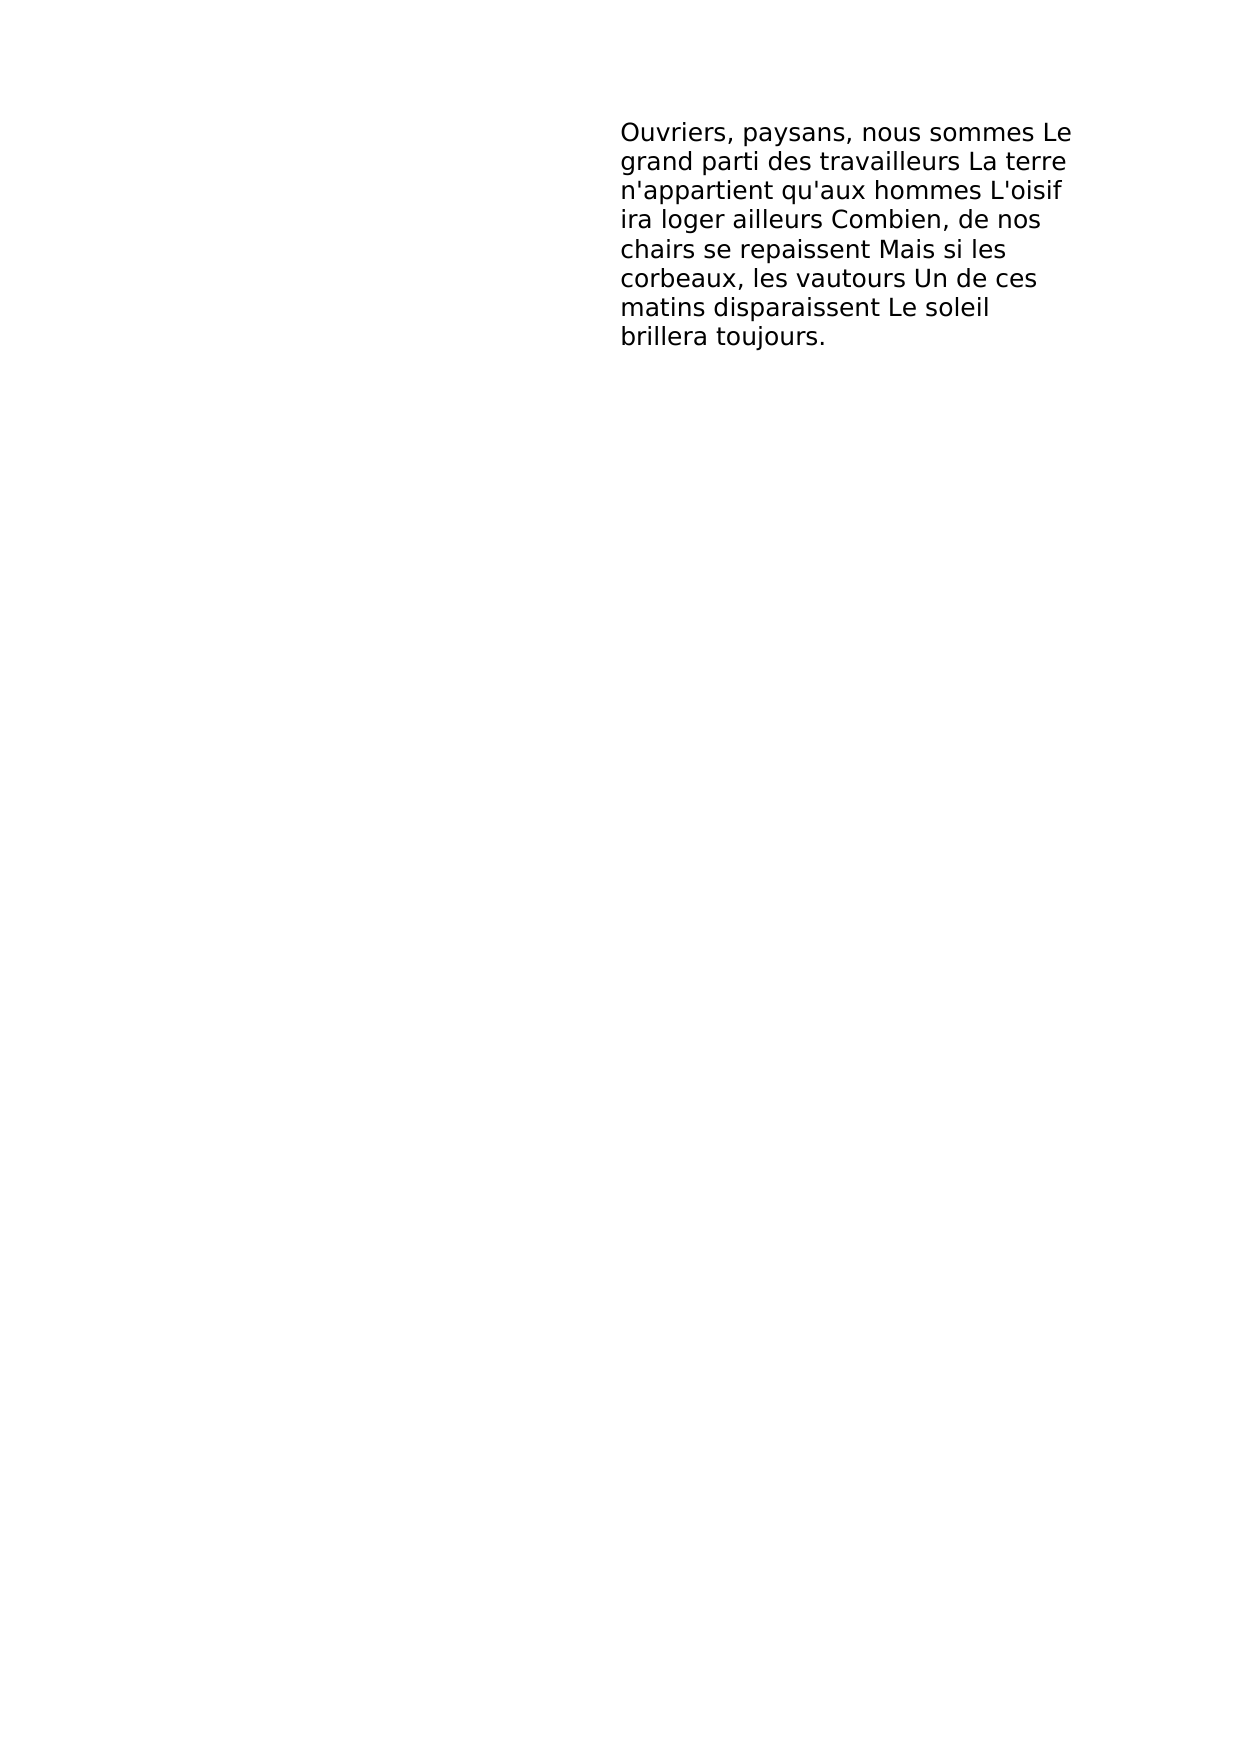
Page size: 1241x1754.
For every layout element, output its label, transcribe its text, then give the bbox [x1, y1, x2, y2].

table_header [118, 118, 620, 364]
table_header Ouvriers, paysans, nous sommes Le grand parti des travailleurs La terre n'appartient qu'aux hommes L'oisif ira loger ailleurs Combien, de nos chairs se repaissent Mais si les corbeaux, les vautours Un de ces matins disparaissent Le soleil brillera toujours. [620, 118, 1122, 364]
